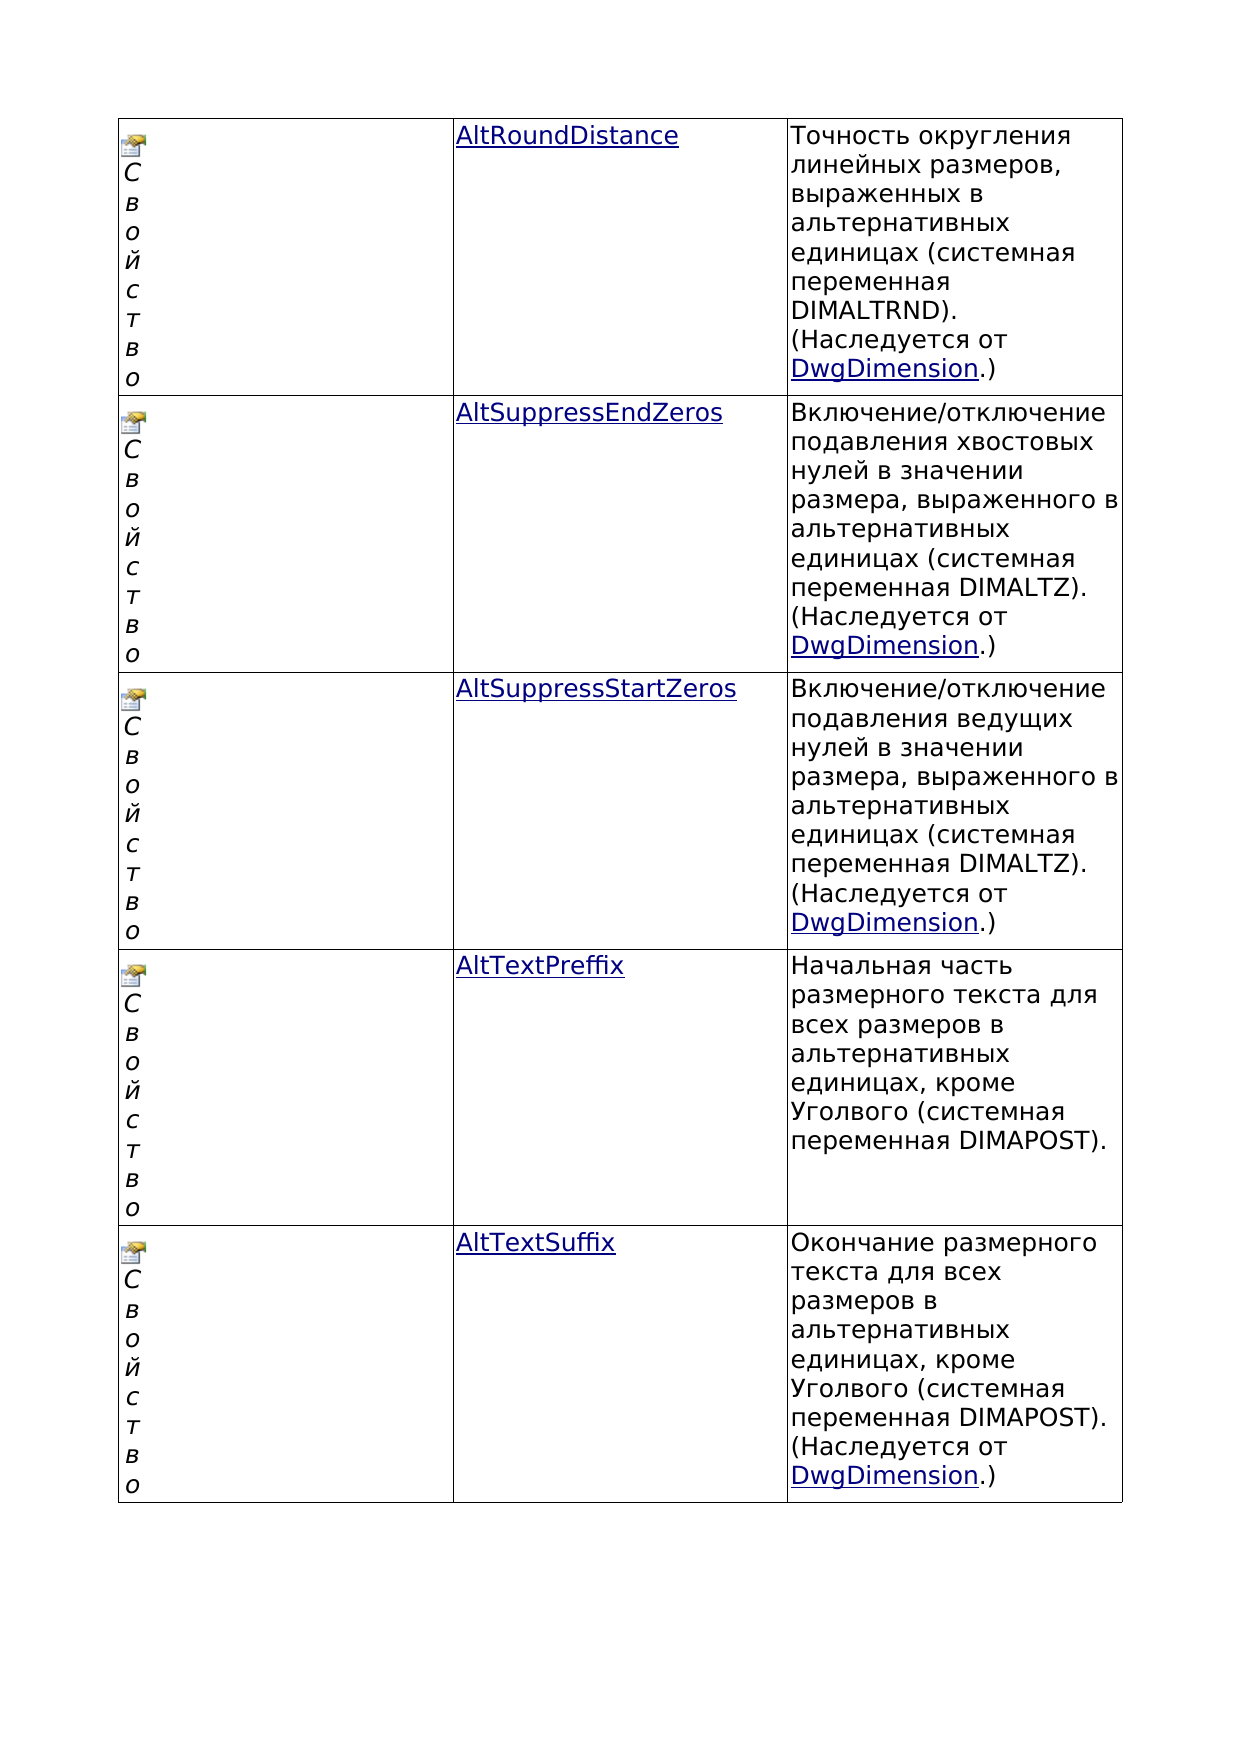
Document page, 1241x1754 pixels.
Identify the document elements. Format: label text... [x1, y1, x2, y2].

table_cell AltTextSuffix [454, 1226, 787, 1502]
picture [121, 687, 147, 713]
table_cell AltTextPreffix [454, 950, 787, 1225]
picture [121, 1240, 147, 1266]
table_cell AltRoundDistance [454, 119, 787, 395]
table_cell [119, 673, 453, 948]
table_cell Включение/отключение подавления хвостовых нулей в значении размера, выраженного в альтернативных единицах (системная переменная DIMALTZ). (Наследуется от DwgDimension.) [788, 396, 1122, 672]
picture [121, 410, 147, 436]
table_cell [119, 396, 453, 672]
table_cell AltSuppressEndZeros [454, 396, 787, 672]
table_cell Начальная часть размерного текста для всех размеров в альтернативных единицах, кроме Уголвого (системная переменная DIMAPOST). [788, 950, 1122, 1225]
table_cell Точность округления линейных размеров, выраженных в альтернативных единицах (системная переменная DIMALTRND). (Наследуется от DwgDimension.) [788, 119, 1122, 395]
table_cell [119, 1226, 453, 1502]
table_cell [119, 119, 453, 395]
picture [121, 133, 147, 159]
table_cell Окончание размерного текста для всех размеров в альтернативных единицах, кроме Уголвого (системная переменная DIMAPOST). (Наследуется от DwgDimension.) [788, 1226, 1122, 1502]
table_cell Включение/отключение подавления ведущих нулей в значении размера, выраженного в альтернативных единицах (системная переменная DIMALTZ). (Наследуется от DwgDimension.) [788, 673, 1122, 948]
table_cell AltSuppressStartZeros [454, 673, 787, 948]
picture [121, 963, 147, 989]
table_cell [119, 950, 453, 1225]
